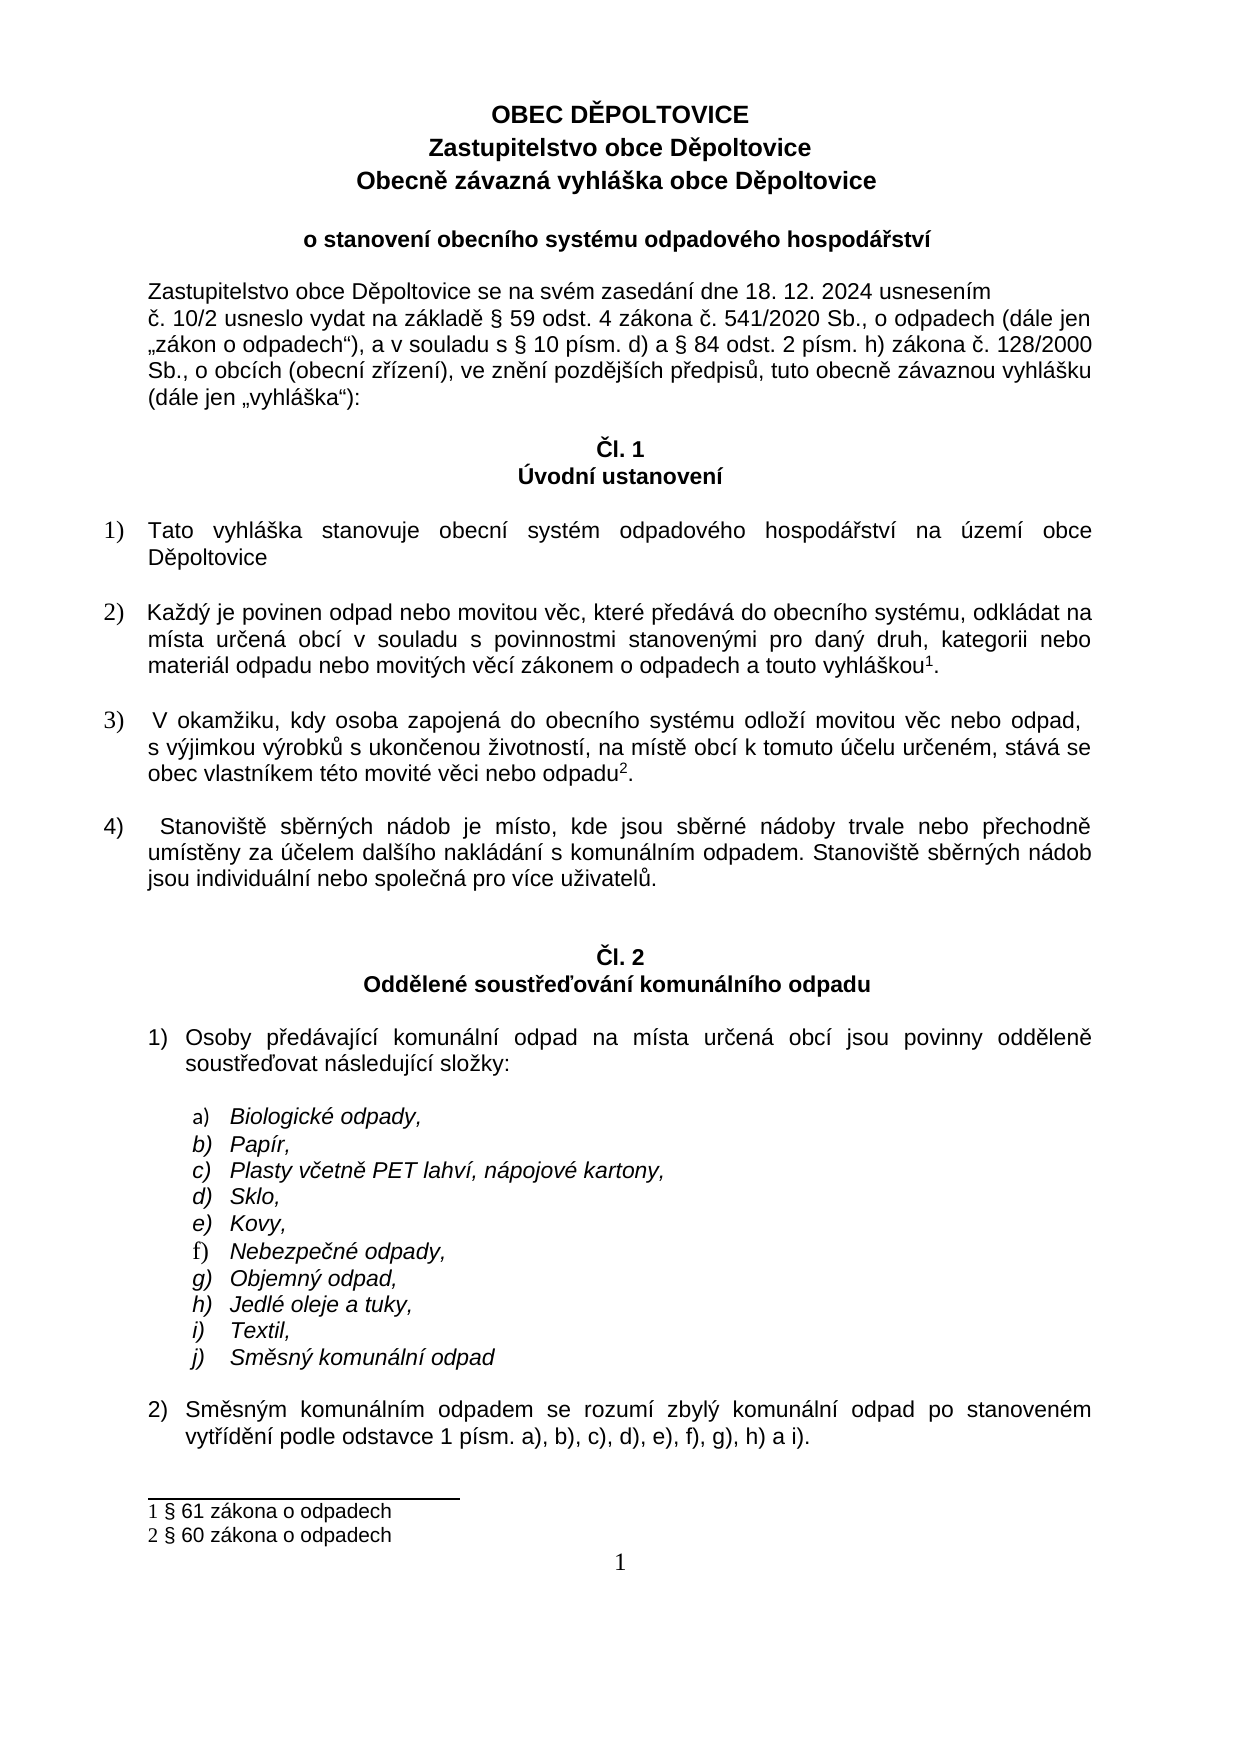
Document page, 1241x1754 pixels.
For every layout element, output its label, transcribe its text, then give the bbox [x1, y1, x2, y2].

text Zastupitelstvo obce Děpoltovice [148, 133, 1092, 162]
text Oddělené soustřeďování komunálního odpadu [148, 971, 1092, 997]
list Objemný odpad, [192, 1265, 1092, 1291]
list Plasty včetně PET lahví, nápojové kartony, [192, 1157, 1092, 1183]
list § 60 zákona o odpadech [148, 1523, 1092, 1547]
text Čl. 1 [148, 436, 1092, 463]
subtitle Úvodní ustanovení [148, 463, 1092, 489]
text č. 10/2 usneslo vydat na základě § 59 odst. 4 zákona č. 541/2020 Sb., o odpadech (dále jen „zákon o odpadech“), a v souladu s § 10 písm. d) a § 84 odst. 2 písm. h) zákona č. 128/2000 Sb., o obcích (obecní zřízení), ve znění pozdějších předpisů, tuto obecně závaznou vyhlášku (dále jen „vyhláška“): [148, 305, 1092, 410]
list Sklo, [192, 1183, 1092, 1209]
list Textil, [192, 1317, 1092, 1344]
text o stanovení obecního systému odpadového hospodářství [148, 226, 1092, 252]
list § 61 zákona o odpadech [148, 1499, 1092, 1523]
text Zastupitelstvo obce Děpoltovice se na svém zasedání dne 18. 12. 2024 usnesením [148, 278, 1092, 305]
list Osoby předávající komunální odpad na místa určená obcí jsou povinny odděleně soustřeďovat následující složky: [148, 1023, 1092, 1076]
list Papír, [192, 1131, 1092, 1157]
text Čl. 2 [148, 944, 1092, 971]
text Obecně závazná vyhláška obce Děpoltovice [148, 166, 1092, 195]
list Kovy, [192, 1209, 1092, 1236]
list Každý je povinen odpad nebo movitou věc, které předává do obecního systému, odkládat na místa určená obcí v souladu s povinnostmi stanovenými pro daný druh, kategorii nebo materiál odpadu nebo movitých věcí zákonem o odpadech a touto vyhláškou. [103, 597, 1092, 678]
list V okamžiku, kdy osoba zapojená do obecního systému odloží movitou věc nebo odpad, s výjimkou výrobků s ukončenou životností, na místě obcí k tomuto účelu určeném, stává se obec vlastníkem této movité věci nebo odpadu. [103, 705, 1092, 786]
list Nebezpečné odpady, [192, 1236, 1092, 1265]
list Tato vyhláška stanovuje obecní systém odpadového hospodářství na území obce Děpoltovice [103, 516, 1092, 571]
text OBEC DĚPOLTOVICE [148, 100, 1092, 129]
list Směsný komunální odpad [192, 1344, 1092, 1370]
list Biologické odpady, [192, 1102, 1092, 1131]
list Stanoviště sběrných nádob je místo, kde jsou sběrné nádoby trvale nebo přechodně umístěny za účelem dalšího nakládání s komunálním odpadem. Stanoviště sběrných nádob jsou individuální nebo společná pro více uživatelů. [103, 813, 1092, 892]
list Jedlé oleje a tuky, [192, 1291, 1092, 1317]
list Směsným komunálním odpadem se rozumí zbylý komunální odpad po stanoveném vytřídění podle odstavce 1 písm. a), b), c), d), e), f), g), h) a i). [148, 1396, 1092, 1449]
